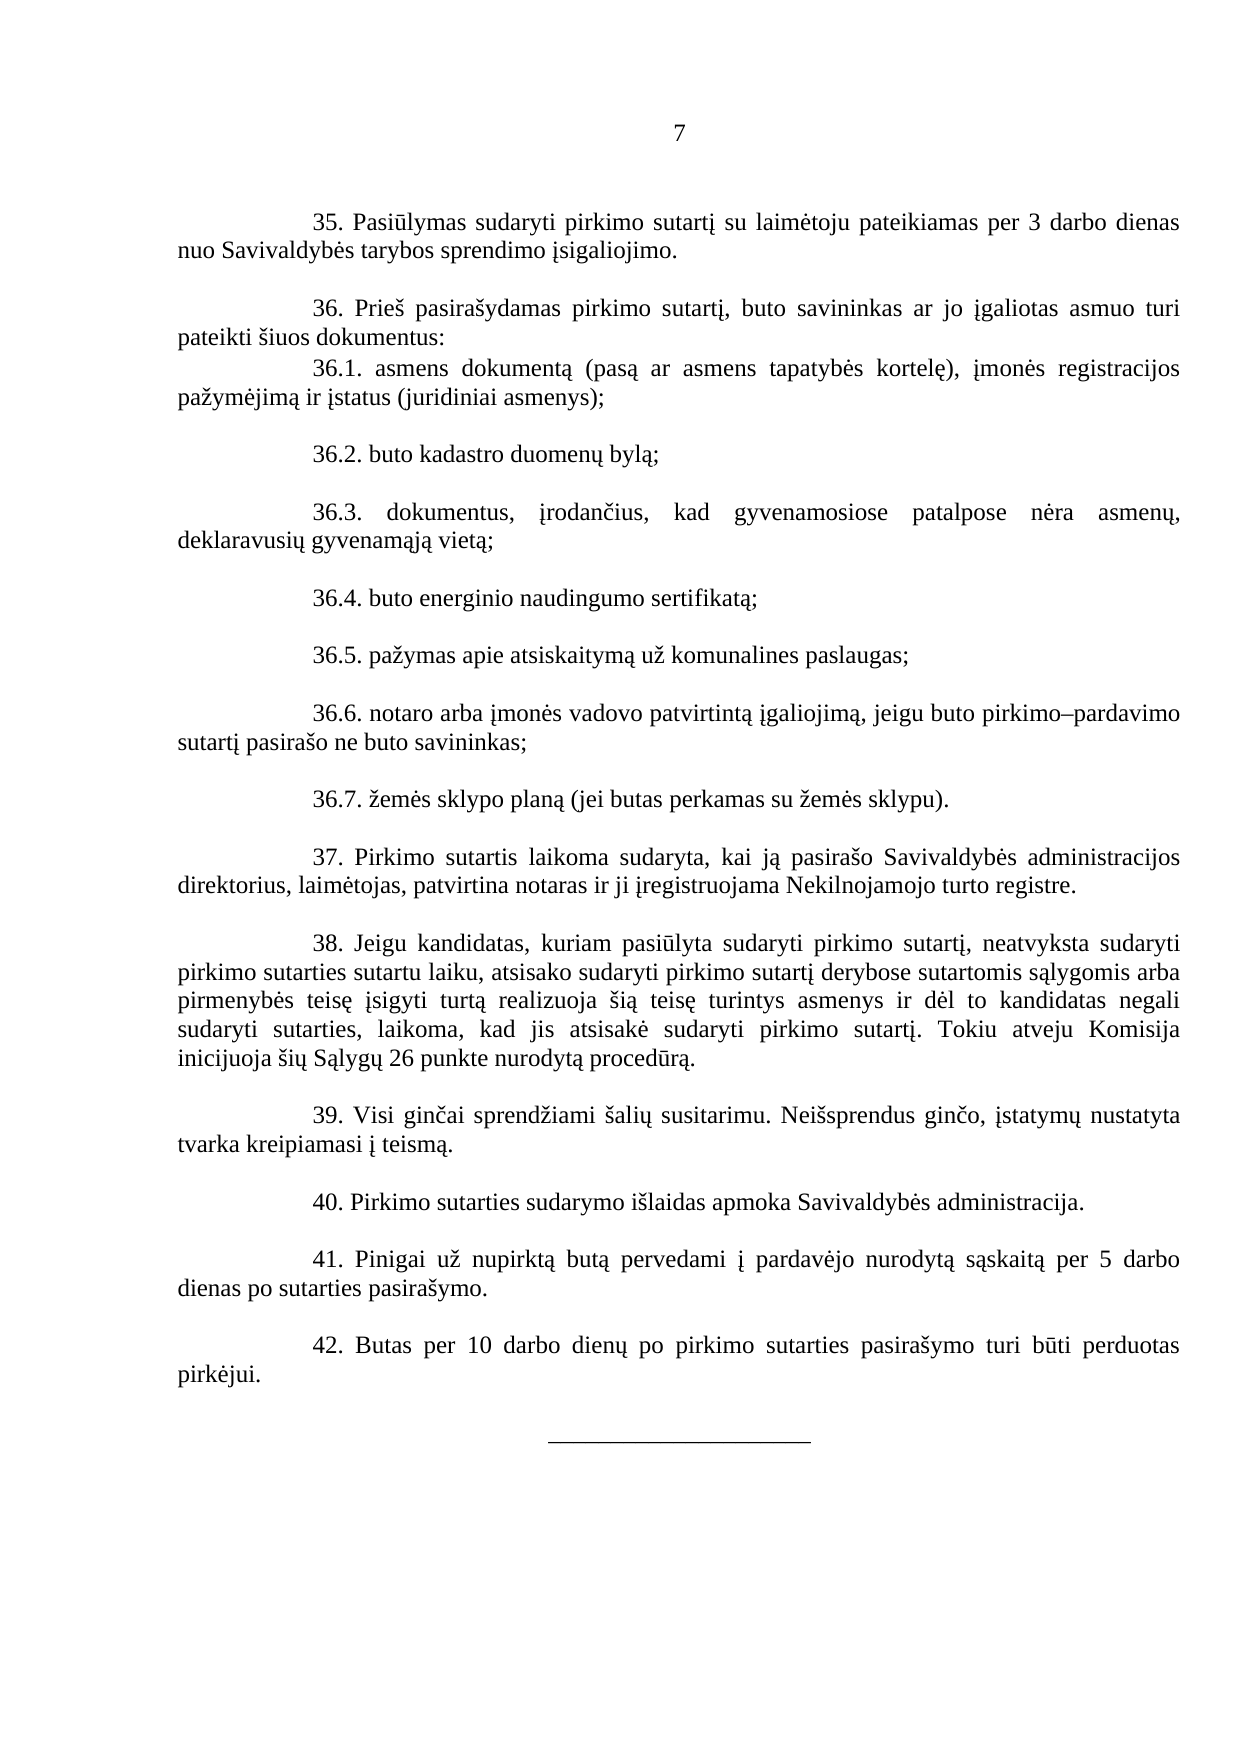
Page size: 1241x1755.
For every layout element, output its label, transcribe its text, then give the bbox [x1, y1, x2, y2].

text 36.5. pažymas apie atsiskaitymą už komunalines paslaugas; [177, 640, 1181, 669]
text 36.6. notaro arba įmonės vadovo patvirtintą įgaliojimą, jeigu buto pirkimo–pardavimo sutartį pasirašo ne buto savininkas; [177, 698, 1181, 755]
text 36.1. asmens dokumentą (pasą ar asmens tapatybės kortelę), įmonės registracijos pažymėjimą ir įstatus (juridiniai asmenys); [177, 353, 1181, 410]
text _____________________ [177, 1417, 1181, 1445]
text 35. Pasiūlymas sudaryti pirkimo sutartį su laimėtoju pateikiamas per 3 darbo dienas nuo Savivaldybės tarybos sprendimo įsigaliojimo. [177, 207, 1181, 264]
text 41. Pinigai už nupirktą butą pervedami į pardavėjo nurodytą sąskaitą per 5 darbo dienas po sutarties pasirašymo. [177, 1244, 1181, 1302]
text 36. Prieš pasirašydamas pirkimo sutartį, buto savininkas ar jo įgaliotas asmuo turi pateikti šiuos dokumentus: [177, 293, 1181, 351]
text 39. Visi ginčai sprendžiami šalių susitarimu. Neišsprendus ginčo, įstatymų nustatyta tvarka kreipiamasi į teismą. [177, 1100, 1181, 1158]
text 36.3. dokumentus, įrodančius, kad gyvenamosiose patalpose nėra asmenų, deklaravusių gyvenamąją vietą; [177, 497, 1181, 554]
text 36.7. žemės sklypo planą (jei butas perkamas su žemės sklypu). [177, 784, 1181, 813]
text 36.2. buto kadastro duomenų bylą; [177, 439, 1181, 468]
text 37. Pirkimo sutartis laikoma sudaryta, kai ją pasirašo Savivaldybės administracijos direktorius, laimėtojas, patvirtina notaras ir ji įregistruojama Nekilnojamojo turto registre. [177, 842, 1181, 899]
text 42. Butas per 10 darbo dienų po pirkimo sutarties pasirašymo turi būti perduotas pirkėjui. [177, 1330, 1181, 1388]
text 40. Pirkimo sutarties sudarymo išlaidas apmoka Savivaldybės administracija. [177, 1187, 1181, 1215]
text 38. Jeigu kandidatas, kuriam pasiūlyta sudaryti pirkimo sutartį, neatvyksta sudaryti pirkimo sutarties sutartu laiku, atsisako sudaryti pirkimo sutartį derybose sutartomis sąlygomis arba pirmenybės teisę įsigyti turtą realizuoja šią teisę turintys asmenys ir dėl to kandidatas negali sudaryti sutarties, laikoma, kad jis atsisakė sudaryti pirkimo sutartį. Tokiu atveju Komisija inicijuoja šių Sąlygų 26 punkte nurodytą procedūrą. [177, 928, 1181, 1072]
text 36.4. buto energinio naudingumo sertifikatą; [177, 583, 1181, 612]
